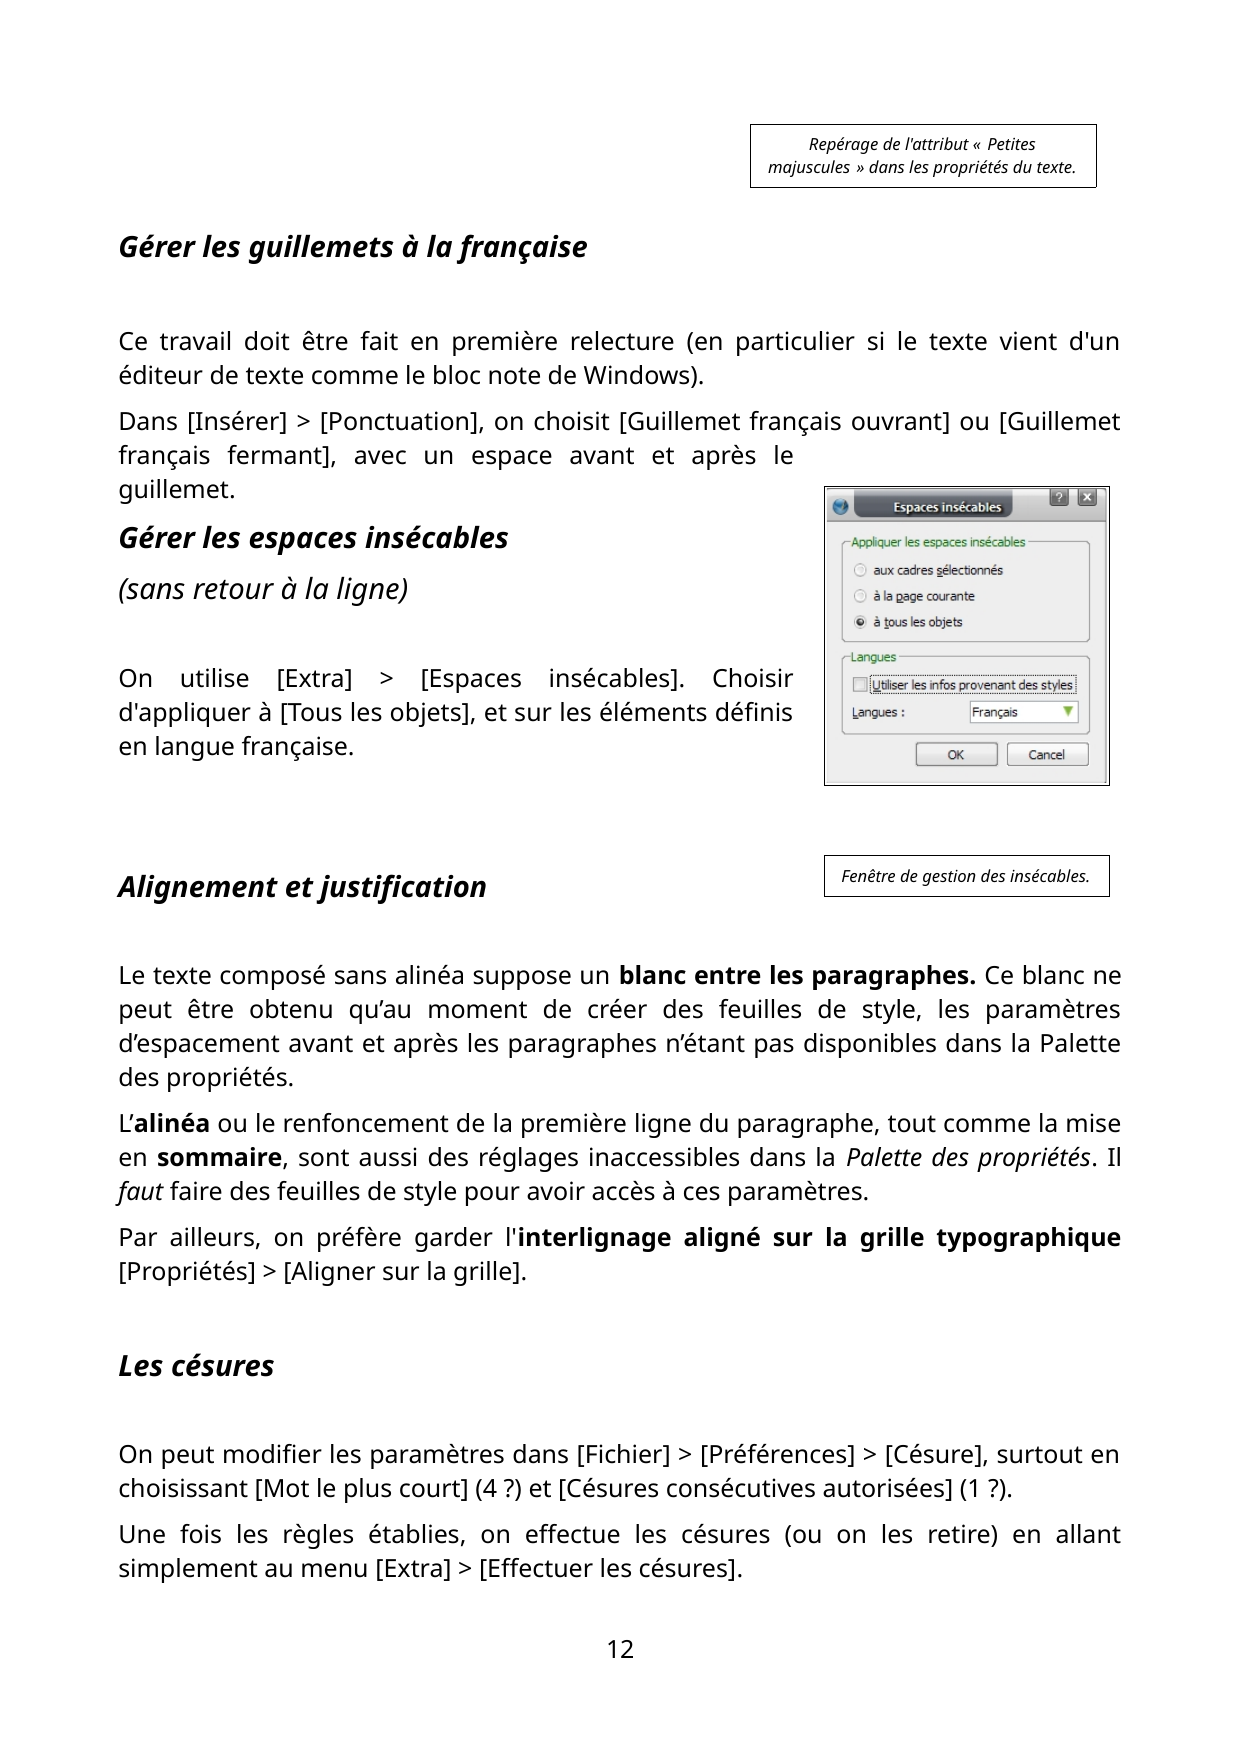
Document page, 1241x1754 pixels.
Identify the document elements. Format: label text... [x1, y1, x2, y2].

text Gérer les guillemets à la française [118, 226, 1122, 266]
text Une fois les règles établies, on effectue les césures (ou on les retire) en allant simplement au menu [Extra] > [Effectuer les césures]. [118, 1517, 1122, 1585]
text Les césures [118, 1345, 1122, 1385]
text On peut modifier les paramètres dans [Fichier] > [Préférences] > [Césure], surtout en choisissant [Mot le plus court] (4 ?) et [Césures consécutives autorisées] (1 ?). [118, 1437, 1122, 1505]
text Repérage de l'attribut « Petites majuscules » dans les propriétés du texte. [759, 133, 1087, 178]
text Alignement et justification [825, 856, 1109, 896]
picture [826, 488, 1107, 783]
text On utilise [Extra] > [Espaces insécables]. Choisir d'appliquer à [Tous les objets], et sur les éléments définis en langue française. [118, 660, 824, 762]
text L’alinéa ou le renfoncement de la première ligne du paragraphe, tout comme la mise en sommaire, sont aussi des réglages inaccessibles dans la Palette des propriétés. Il faut faire des feuilles de style pour avoir accès à ces paramètres. [118, 1106, 1122, 1208]
text Ce travail doit être fait en première relecture (en particulier si le texte vient d'un éditeur de texte comme le bloc note de Windows). [118, 323, 1122, 391]
text Alignement et justification [118, 866, 1122, 906]
text Dans [Insérer] > [Ponctuation], on choisit [Guillemet français ouvrant] ou [Guillemet français fermant], avec un espace avant et après le guillemet. [118, 403, 1122, 505]
text (sans retour à la ligne) [118, 569, 824, 608]
text Par ailleurs, on préfère garder l'interlignage aligné sur la grille typographique [Propriétés] > [Aligner sur la grille]. [118, 1219, 1122, 1288]
text Le texte composé sans alinéa suppose un blanc entre les paragraphes. Ce blanc ne peut être obtenu qu’au moment de créer des feuilles de style, les paramètres d’espacement avant et après les paragraphes n’étant pas disponibles dans la Palette des propriétés. [118, 958, 1122, 1094]
text Fenêtre de gestion des insécables. [833, 864, 1101, 887]
text Gérer les espaces insécables [118, 517, 824, 557]
